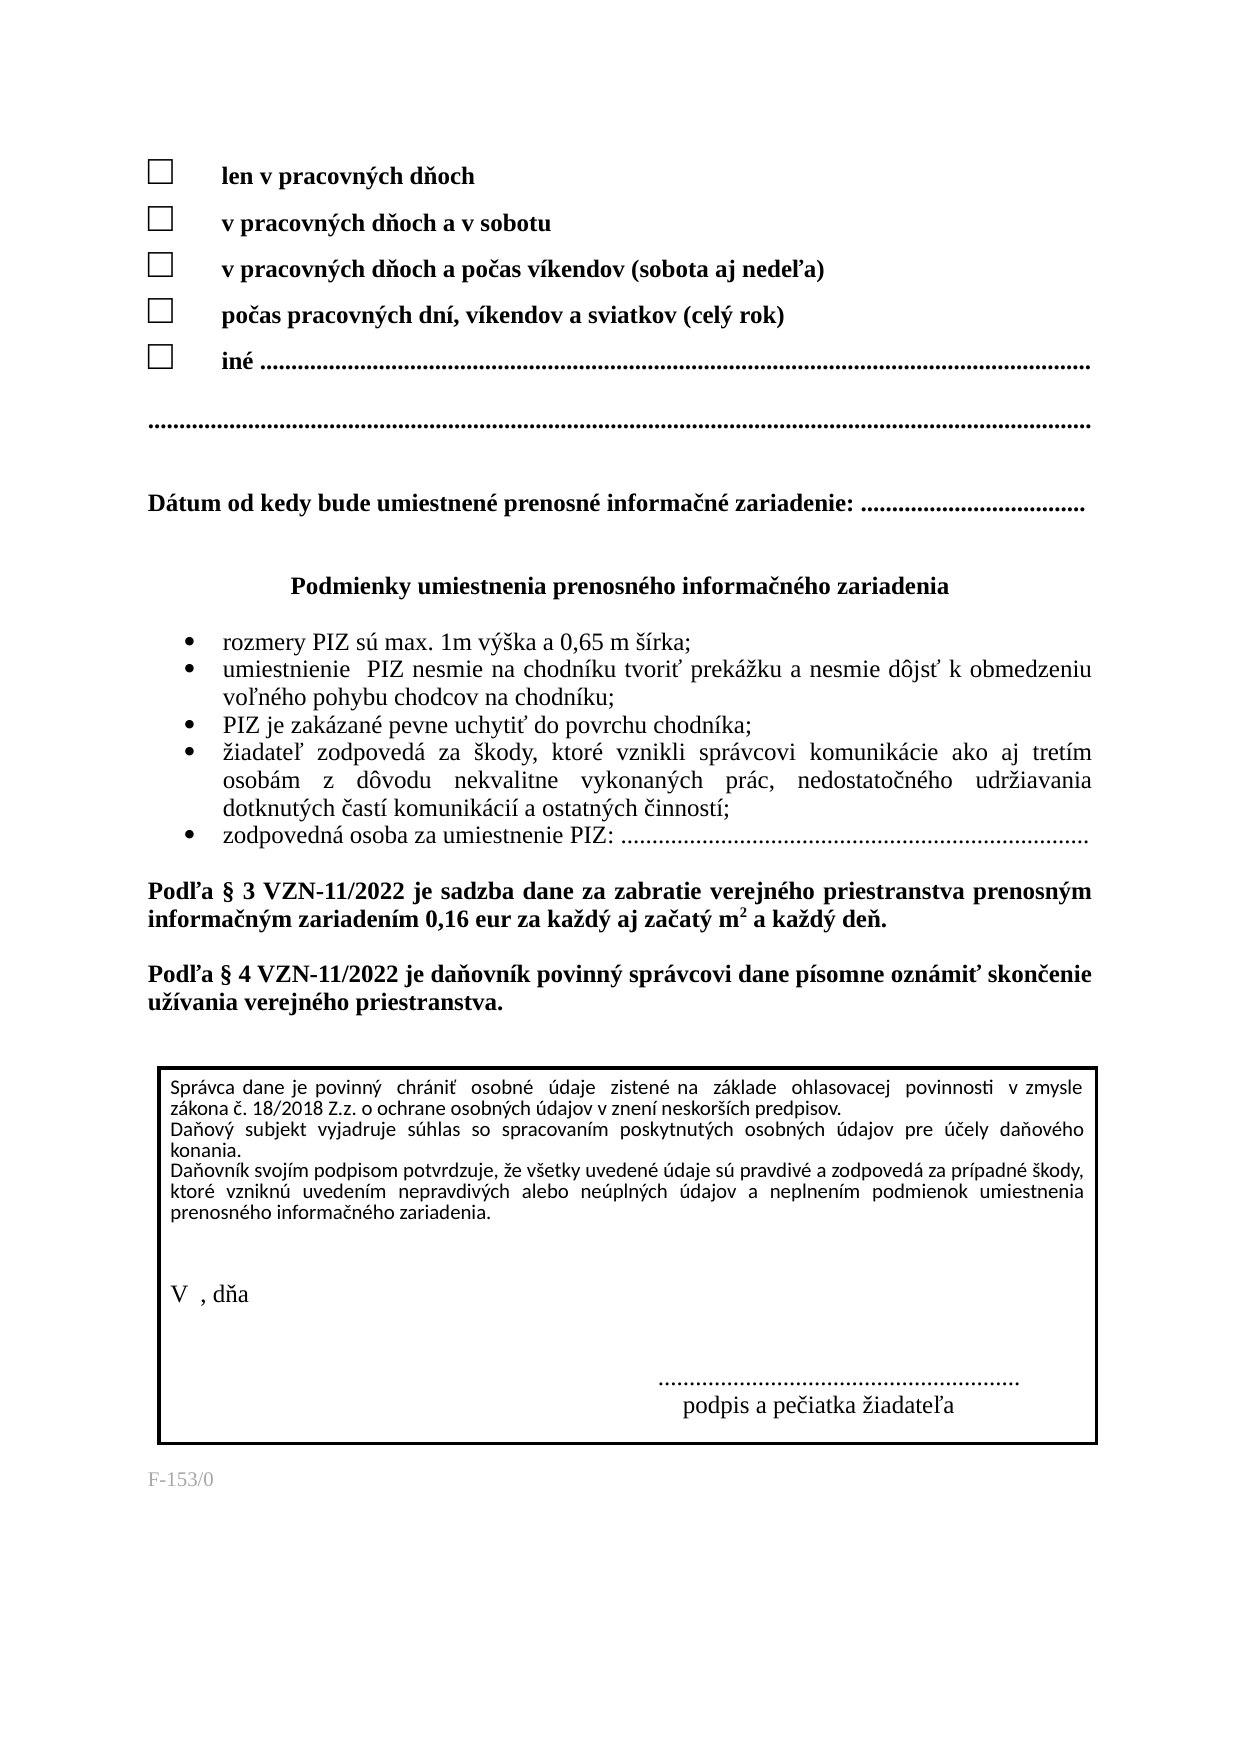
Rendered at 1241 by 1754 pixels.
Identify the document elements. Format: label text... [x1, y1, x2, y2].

text □ len v pracovných dňoch [148, 148, 1093, 194]
list zodpovedná osoba za umiestnenie PIZ: ........................................................................... [185, 822, 1093, 849]
list žiadateľ zodpovedá za škody, ktoré vznikli správcovi komunikácie ako aj tretím osobám z dôvodu nekvalitne vykonaných prác, nedostatočného udržiavania dotknutých častí komunikácií a ostatných činností; [185, 738, 1093, 822]
text □ v pracovných dňoch a počas víkendov (sobota aj nedeľa) [148, 240, 1093, 286]
text □ počas pracovných dní, víkendov a sviatkov (celý rok) [148, 286, 1093, 332]
list rozmery PIZ sú max. 1m výška a 0,65 m šírka; [185, 628, 1093, 655]
text Podľa § 4 VZN-11/2022 je daňovník povinný správcovi dane písomne oznámiť skončenie užívania verejného priestranstva. [148, 960, 1093, 1016]
list umiestnienie PIZ nesmie na chodníku tvoriť prekážku a nesmie dôjsť k obmedzeniu voľného pohybu chodcov na chodníku; [185, 655, 1093, 711]
text □ iné ..................................................................................................................................... [148, 332, 1093, 378]
text F-153/0 [148, 1468, 1093, 1491]
text Podľa § 3 VZN-11/2022 je sadzba dane za zabratie verejného priestranstva prenosným informačným zariadením 0,16 eur za každý aj začatý m2 a každý deň. [148, 877, 1093, 932]
text □ v pracovných dňoch a v sobotu [148, 194, 1093, 240]
text ....................................................................................................................................................... [148, 406, 1093, 434]
list PIZ je zakázané pevne uchytiť do povrchu chodníka; [185, 711, 1093, 738]
table_header Správca dane je povinný chrániť osobné údaje zistené na základe ohlasovacej povinnosti v zmysle zákona č. 18/2018 Z.z. o ochrane osobných údajov v znení neskorších predpisov. Daňový subjekt vyjadruje súhlas so spracovaním poskytnutých osobných údajov pre účely daňového konania. Daňovník svojím podpisom potvrdzuje, že všetky uvedené údaje sú pravdivé a zodpovedá za prípadné škody, ktoré vzniknú uvedením nepravdivých alebo neúplných údajov a neplnením podmienok umiestnenia prenosného informačného zariadenia. V , dňa .......................................................... podpis a pečiatka žiadateľa [161, 1070, 1095, 1442]
text Dátum od kedy bude umiestnené prenosné informačné zariadenie: .................................... [148, 489, 1093, 517]
text Podmienky umiestnenia prenosného informačného zariadenia [148, 572, 1093, 600]
